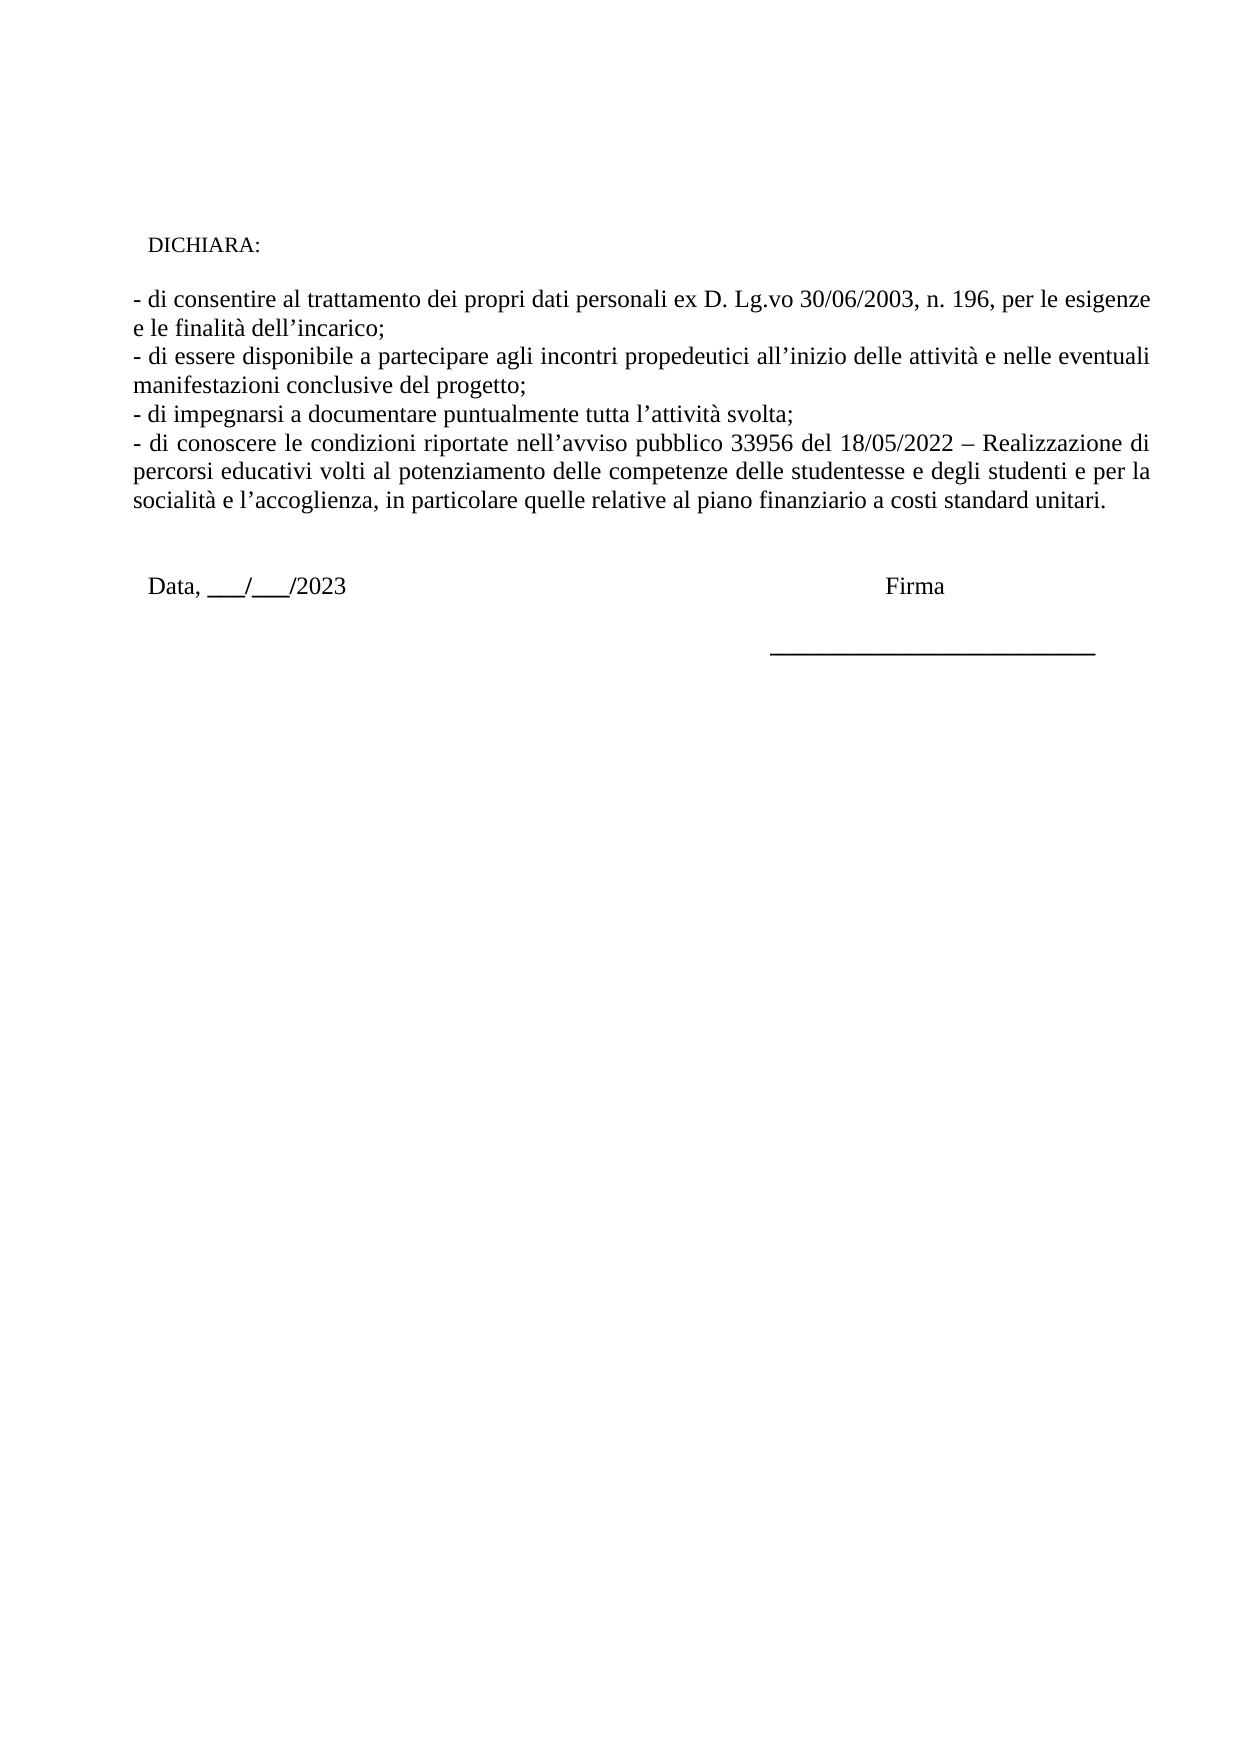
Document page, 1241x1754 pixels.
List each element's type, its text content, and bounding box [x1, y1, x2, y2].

text Data, ___/___/2023 Firma [148, 571, 1137, 600]
text - di conoscere le condizioni riportate nell’avviso pubblico 33956 del 18/05/2022 – Realizzazione di percorsi educativi volti al potenziamento delle competenze delle studentesse e degli studenti e per la socialità e l’accoglienza, in particolare quelle relative al piano finanziario a costi standard unitari. [133, 428, 1152, 514]
text DICHIARA: [148, 232, 1137, 258]
text - di essere disponibile a partecipare agli incontri propedeutici all’inizio delle attività e nelle eventuali manifestazioni conclusive del progetto; [133, 341, 1152, 399]
text __________________________ [148, 629, 1137, 658]
text - di impegnarsi a documentare puntualmente tutta l’attività svolta; [133, 399, 1152, 428]
text - di consentire al trattamento dei propri dati personali ex D. Lg.vo 30/06/2003, n. 196, per le esigenze e le finalità dell’incarico; [133, 284, 1152, 341]
